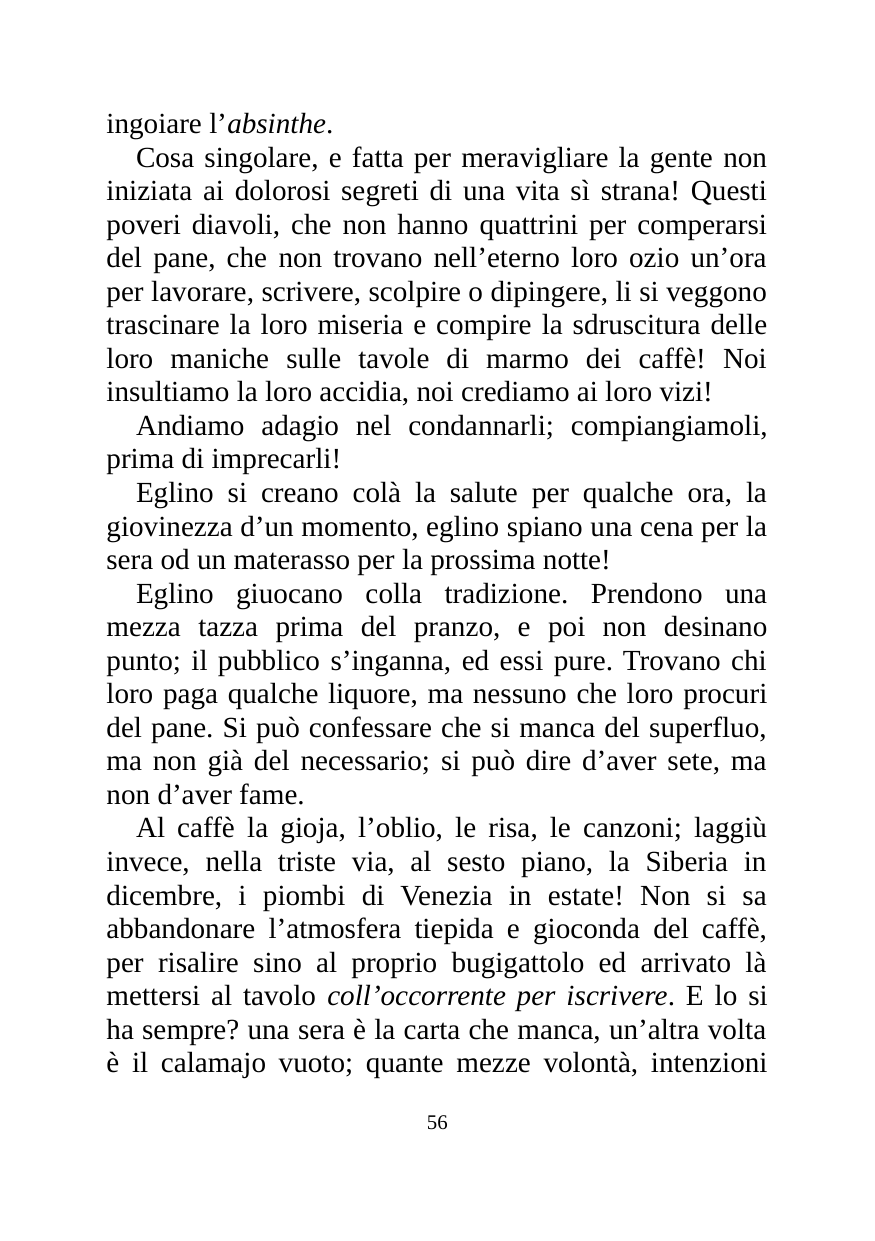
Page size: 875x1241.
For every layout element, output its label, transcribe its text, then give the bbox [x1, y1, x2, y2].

text ingoiare l’absinthe. [106, 106, 768, 140]
text Al caffè la gioja, l’oblio, le risa, le canzoni; laggiù invece, nella triste via, al sesto piano, la Siberia in dicembre, i piombi di Venezia in estate! Non si sa abbandonare l’atmosfera tiepida e gioconda del caffè, per risalire sino al proprio bugigattolo ed arrivato là mettersi al tavolo coll’occorrente per iscrivere. E lo si ha sempre? una sera è la carta che manca, un’altra volta è il calamajo vuoto; quante mezze volontà, intenzioni [106, 811, 768, 1079]
text Eglino giuocano colla tradizione. Prendono una mezza tazza prima del pranzo, e poi non desinano punto; il pubblico s’inganna, ed essi pure. Trovano chi loro paga qualche liquore, ma nessuno che loro procuri del pane. Si può confessare che si manca del superfluo, ma non già del necessario; si può dire d’aver sete, ma non d’aver fame. [106, 576, 768, 811]
text Eglino si creano colà la salute per qualche ora, la giovinezza d’un momento, eglino spiano una cena per la sera od un materasso per la prossima notte! [106, 475, 768, 576]
text Cosa singolare, e fatta per meravigliare la gente non iniziata ai dolorosi segreti di una vita sì strana! Questi poveri diavoli, che non hanno quattrini per comperarsi del pane, che non trovano nell’eterno loro ozio un’ora per lavorare, scrivere, scolpire o dipingere, li si veggono trascinare la loro miseria e compire la sdruscitura delle loro maniche sulle tavole di marmo dei caffè! Noi insultiamo la loro accidia, noi crediamo ai loro vizi! [106, 140, 768, 408]
text Andiamo adagio nel condannarli; compiangiamoli, prima di imprecarli! [106, 408, 768, 475]
